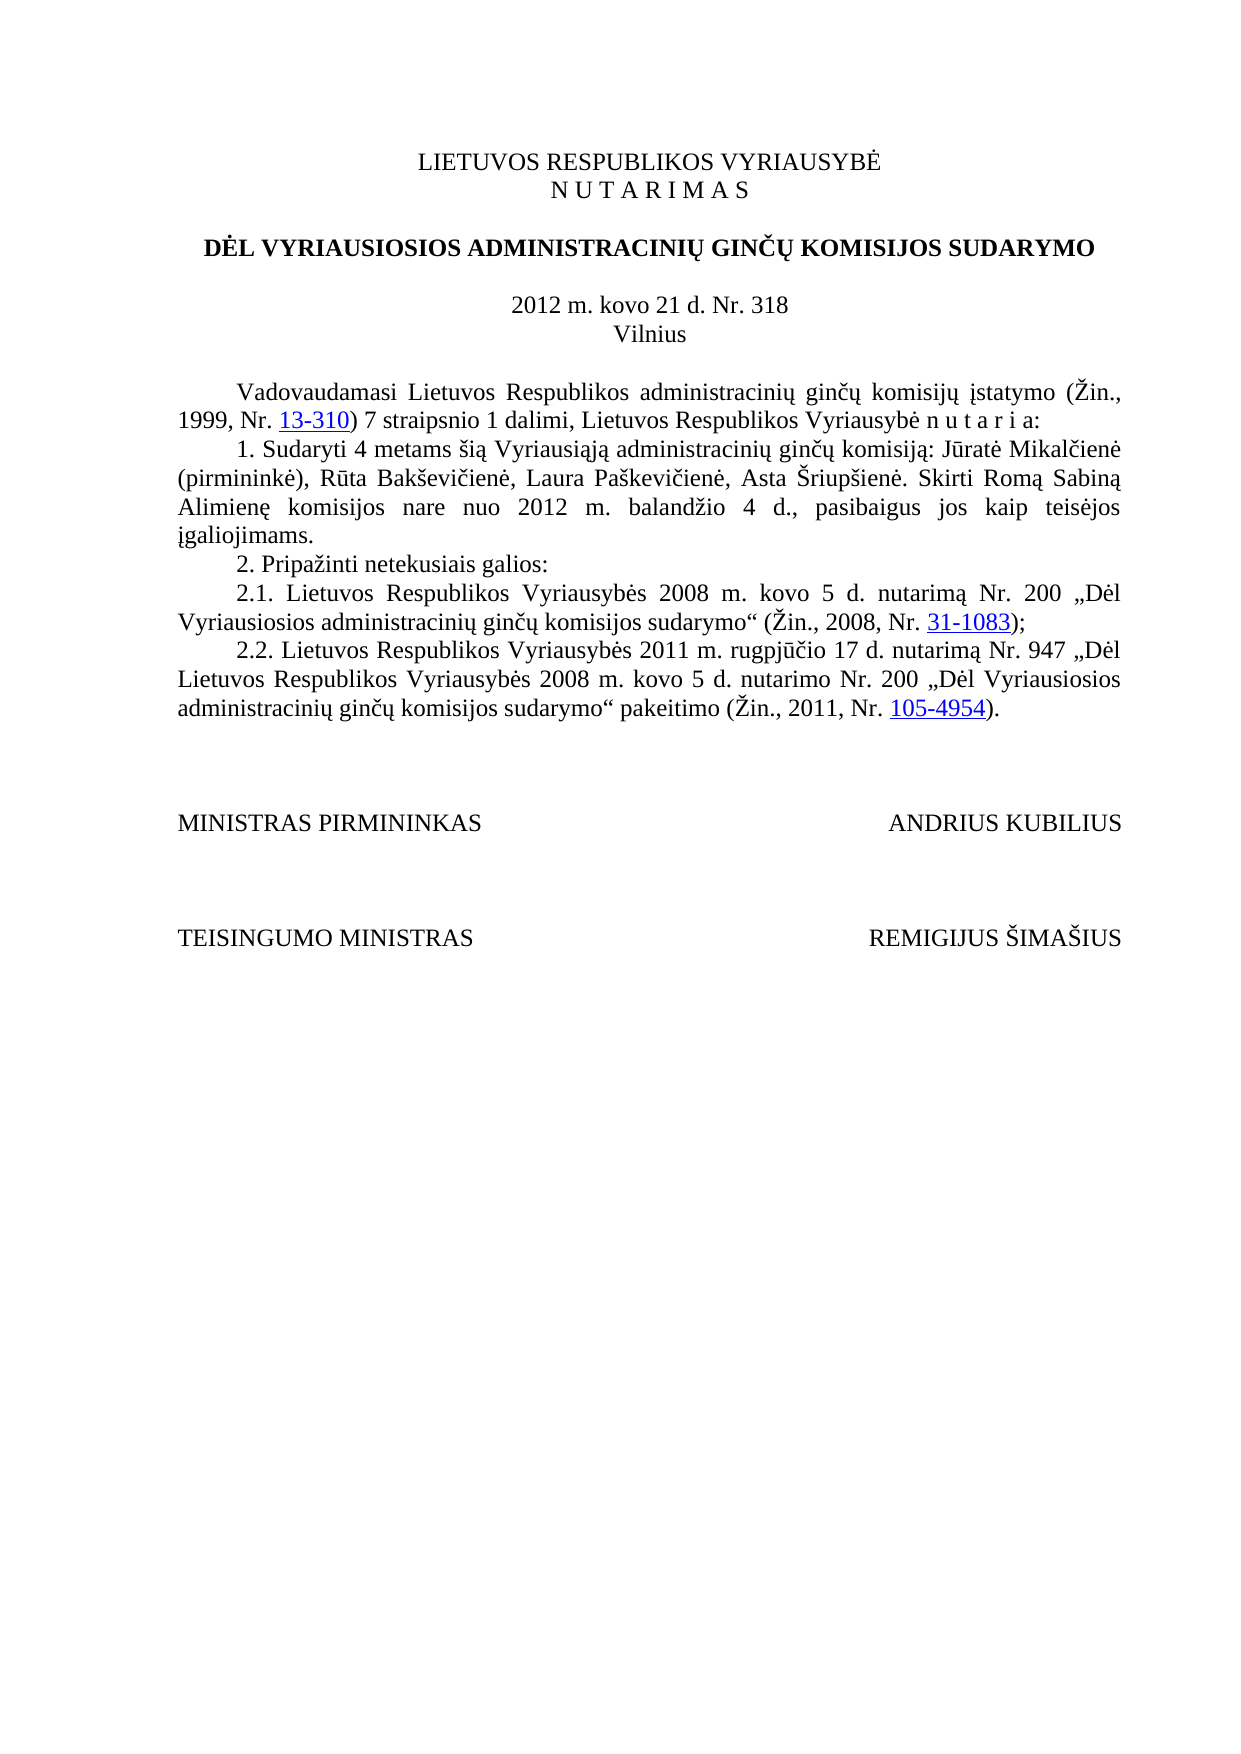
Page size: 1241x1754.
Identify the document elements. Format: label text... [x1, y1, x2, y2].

text Vilnius [177, 319, 1122, 348]
text MINISTRAS PIRMININKAS ANDRIUS KUBILIUS [177, 808, 1122, 837]
text Vadovaudamasi Lietuvos Respublikos administracinių ginčų komisijų įstatymo (Žin., 1999, Nr. 13-310) 7 straipsnio 1 dalimi, Lietuvos Respublikos Vyriausybė nutaria: [177, 377, 1122, 434]
text 2. Pripažinti netekusiais galios: [177, 549, 1122, 578]
text 2.2. Lietuvos Respublikos Vyriausybės 2011 m. rugpjūčio 17 d. nutarimą Nr. 947 „Dėl Lietuvos Respublikos Vyriausybės 2008 m. kovo 5 d. nutarimo Nr. 200 „Dėl Vyriausiosios administracinių ginčų komisijos sudarymo“ pakeitimo (Žin., 2011, Nr. 105-4954). [177, 636, 1122, 722]
text N U T A R I M A S [177, 176, 1122, 204]
text 1. Sudaryti 4 metams šią Vyriausiąją administracinių ginčų komisiją: Jūratė Mikalčienė (pirmininkė), Rūta Bakševičienė, Laura Paškevičienė, Asta Šriupšienė. Skirti Romą Sabiną Alimienę komisijos nare nuo 2012 m. balandžio 4 d., pasibaigus jos kaip teisėjos įgaliojimams. [177, 434, 1122, 549]
text TEISINGUMO MINISTRAS REMIGIJUS ŠIMAŠIUS [177, 923, 1122, 952]
text DĖL VYRIAUSIOSIOS ADMINISTRACINIŲ GINČŲ KOMISIJOS SUDARYMO [177, 233, 1122, 262]
text 2.1. Lietuvos Respublikos Vyriausybės 2008 m. kovo 5 d. nutarimą Nr. 200 „Dėl Vyriausiosios administracinių ginčų komisijos sudarymo“ (Žin., 2008, Nr. 31-1083); [177, 578, 1122, 636]
text LIETUVOS RESPUBLIKOS VYRIAUSYBĖ [177, 147, 1122, 176]
text 2012 m. kovo 21 d. Nr. 318 [177, 291, 1122, 319]
